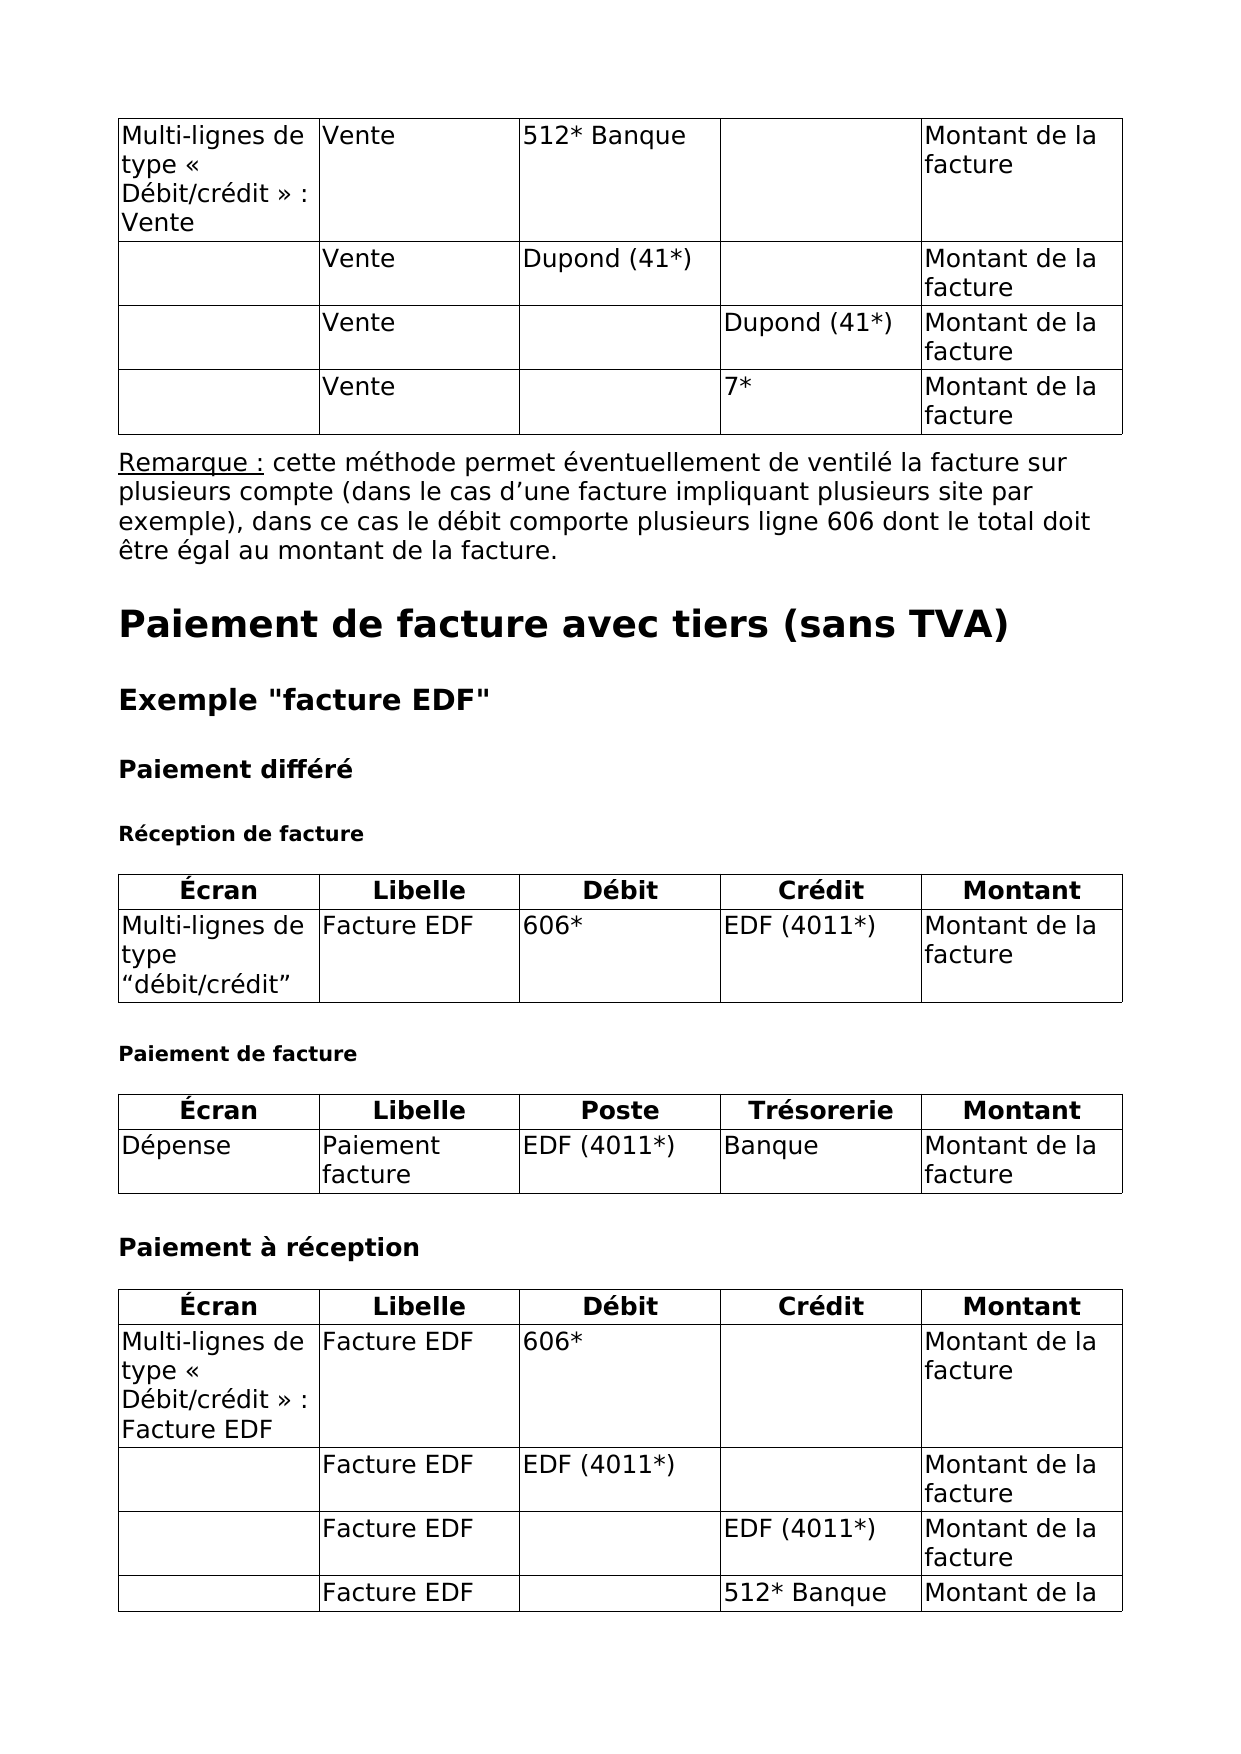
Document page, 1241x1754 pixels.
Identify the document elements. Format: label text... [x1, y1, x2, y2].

table_cell Montant de la facture [922, 1325, 1122, 1447]
table_header Poste [520, 1095, 720, 1128]
table_header Trésorerie [721, 1095, 921, 1128]
subtitle Réception de facture [118, 822, 1122, 846]
table_cell [119, 306, 319, 369]
table_cell [119, 242, 319, 305]
subtitle Paiement différé [118, 755, 1122, 784]
table_cell Montant de la facture [922, 370, 1122, 433]
table_cell Montant de la facture [922, 910, 1122, 1002]
table_cell [119, 370, 319, 433]
table_cell [721, 1325, 921, 1447]
table_cell Facture EDF [320, 1512, 519, 1575]
table_cell Vente [320, 242, 519, 305]
table_cell Paiement facture [320, 1130, 519, 1193]
table_header Écran [119, 875, 319, 908]
table_cell Dupond (41*) [721, 306, 921, 369]
table_cell Montant de la facture [922, 1448, 1122, 1511]
table_cell [721, 119, 921, 241]
table_cell [119, 1576, 319, 1611]
table_cell EDF (4011*) [520, 1448, 720, 1511]
table_cell Facture EDF [320, 1448, 519, 1511]
table_cell EDF (4011*) [520, 1130, 720, 1193]
table_header Débit [520, 875, 720, 908]
text Remarque : cette méthode permet éventuellement de ventilé la facture sur plusieurs compte (dans le cas d’une facture impliquant plusieurs site par exemple), dans ce cas le débit comporte plusieurs ligne 606 dont le total doit être égal au montant de la facture. [118, 448, 1122, 565]
table_cell [119, 1512, 319, 1575]
table_header Écran [119, 1095, 319, 1128]
table_cell Multi-lignes de type « Débit/crédit » : Facture EDF [119, 1325, 319, 1447]
table_cell Banque [721, 1130, 921, 1193]
table_cell [520, 306, 720, 369]
table_cell Dupond (41*) [520, 242, 720, 305]
table_cell [520, 1512, 720, 1575]
table_cell Montant de la facture [922, 306, 1122, 369]
table_header Crédit [721, 1290, 921, 1324]
subtitle Paiement de facture avec tiers (sans TVA) [118, 603, 1122, 646]
table_cell Facture EDF [320, 910, 519, 1002]
table_cell EDF (4011*) [721, 1512, 921, 1575]
table_cell Montant de la facture [922, 1512, 1122, 1575]
table_header Crédit [721, 875, 921, 908]
table_cell Facture EDF [320, 1576, 519, 1611]
table_header Libelle [320, 875, 519, 908]
subtitle Exemple "facture EDF" [118, 684, 1122, 718]
table_cell 606* [520, 1325, 720, 1447]
table_cell Vente [320, 370, 519, 433]
table_cell Montant de la facture [922, 1130, 1122, 1193]
table_cell Facture EDF [320, 1325, 519, 1447]
table_header Libelle [320, 1290, 519, 1324]
table_cell Montant de la facture [922, 242, 1122, 305]
table_header Montant [922, 1290, 1122, 1324]
table_header Montant [922, 1095, 1122, 1128]
subtitle Paiement de facture [118, 1042, 1122, 1066]
table_cell EDF (4011*) [721, 910, 921, 1002]
table_cell Montant de la [922, 1576, 1122, 1611]
table_header Montant [922, 875, 1122, 908]
table_cell [119, 1448, 319, 1511]
table_cell Vente [320, 119, 519, 241]
table_cell Vente [320, 306, 519, 369]
table_cell 512* Banque [721, 1576, 921, 1611]
table_cell [520, 1576, 720, 1611]
subtitle Paiement à réception [118, 1233, 1122, 1262]
table_cell 512* Banque [520, 119, 720, 241]
table_cell [520, 370, 720, 433]
table_cell 606* [520, 910, 720, 1002]
table_cell Multi-lignes de type « Débit/crédit » : Vente [119, 119, 319, 241]
table_header Débit [520, 1290, 720, 1324]
table_cell 7* [721, 370, 921, 433]
table_cell [721, 242, 921, 305]
table_header Écran [119, 1290, 319, 1324]
table_header Libelle [320, 1095, 519, 1128]
table_cell Dépense [119, 1130, 319, 1193]
table_cell Multi-lignes de type “débit/crédit” [119, 910, 319, 1002]
table_cell [721, 1448, 921, 1511]
table_cell Montant de la facture [922, 119, 1122, 241]
